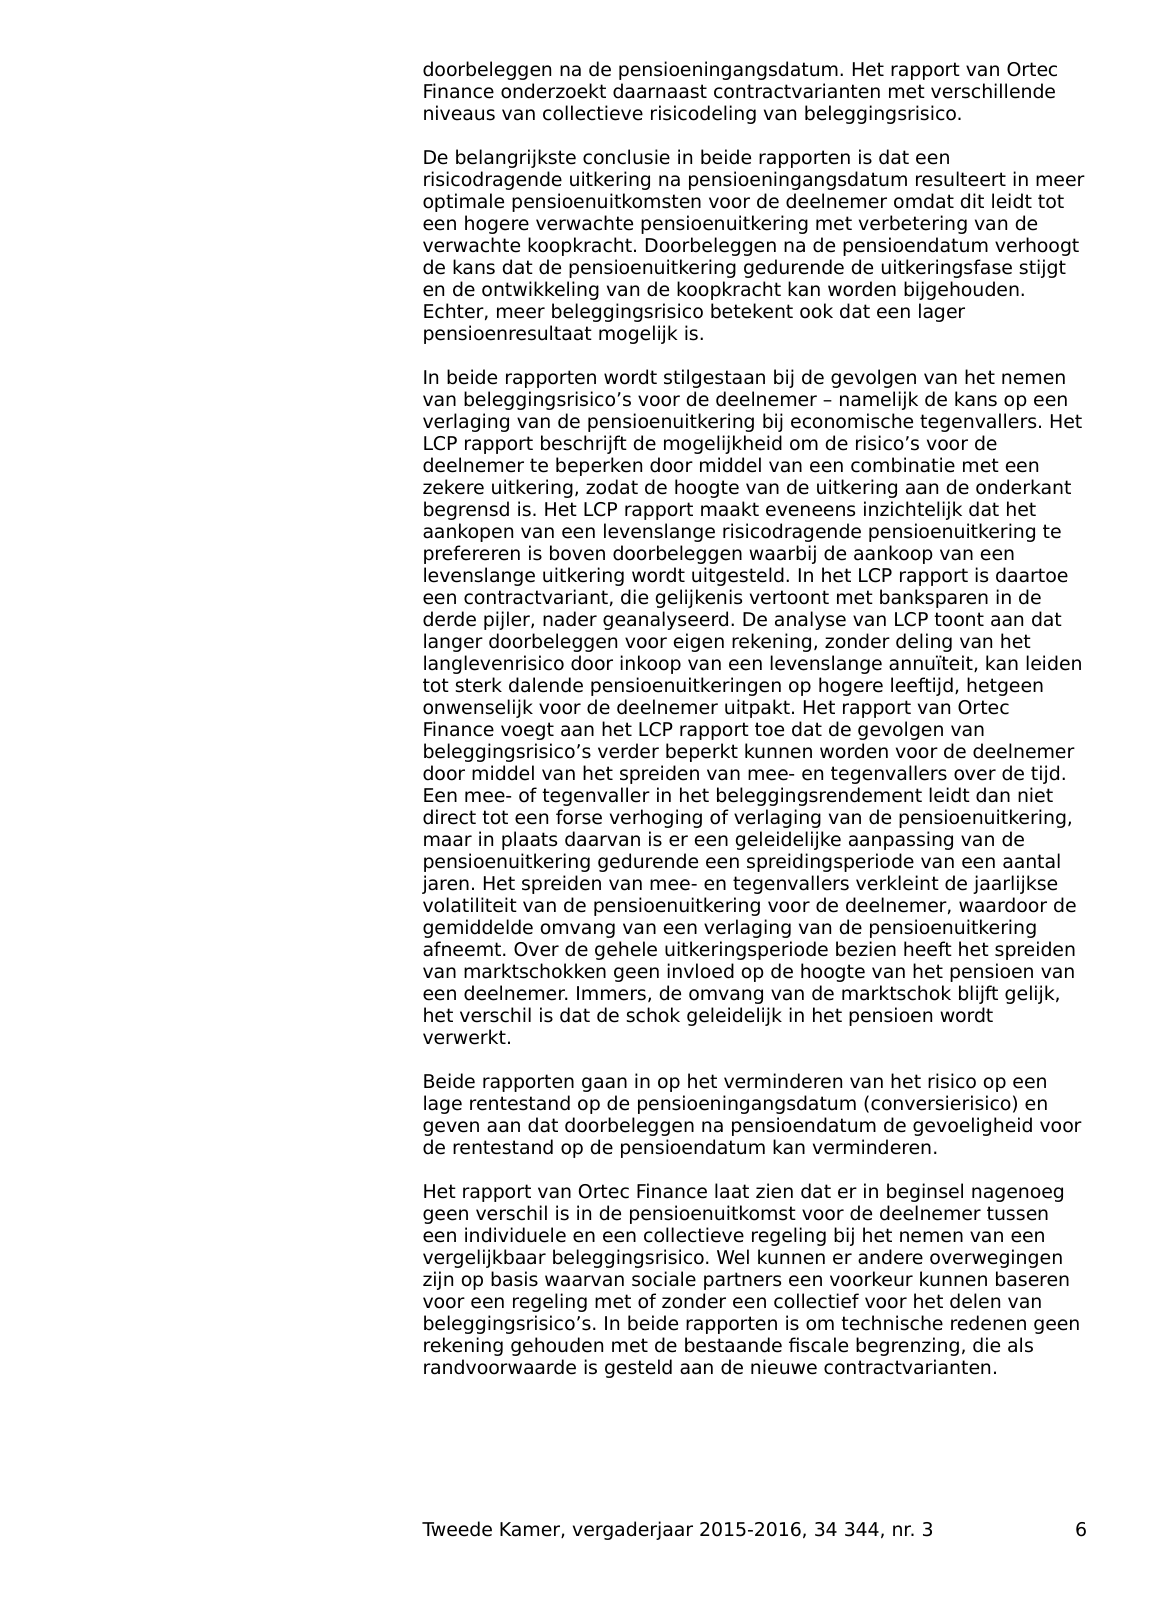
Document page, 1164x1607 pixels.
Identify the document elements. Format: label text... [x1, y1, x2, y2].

text Beide rapporten gaan in op het verminderen van het risico op een lage rentestand op de pensioeningangsdatum (conversierisico) en geven aan dat doorbeleggen na pensioendatum de gevoeligheid voor de rentestand op de pensioendatum kan verminderen. [422, 1071, 1087, 1159]
text doorbeleggen na de pensioeningangsdatum. Het rapport van Ortec Finance onderzoekt daarnaast contractvarianten met verschillende niveaus van collectieve risicodeling van beleggingsrisico. [422, 59, 1087, 125]
text De belangrijkste conclusie in beide rapporten is dat een risicodragende uitkering na pensioeningangsdatum resulteert in meer optimale pensioenuitkomsten voor de deelnemer omdat dit leidt tot een hogere verwachte pensioenuitkering met verbetering van de verwachte koopkracht. Doorbeleggen na de pensioendatum verhoogt de kans dat de pensioenuitkering gedurende de uitkeringsfase stijgt en de ontwikkeling van de koopkracht kan worden bijgehouden. Echter, meer beleggingsrisico betekent ook dat een lager pensioenresultaat mogelijk is. [422, 147, 1087, 345]
text Het rapport van Ortec Finance laat zien dat er in beginsel nagenoeg geen verschil is in de pensioenuitkomst voor de deelnemer tussen een individuele en een collectieve regeling bij het nemen van een vergelijkbaar beleggingsrisico. Wel kunnen er andere overwegingen zijn op basis waarvan sociale partners een voorkeur kunnen baseren voor een regeling met of zonder een collectief voor het delen van beleggingsrisico’s. In beide rapporten is om technische redenen geen rekening gehouden met de bestaande fiscale begrenzing, die als randvoorwaarde is gesteld aan de nieuwe contractvarianten. [422, 1181, 1087, 1379]
text In beide rapporten wordt stilgestaan bij de gevolgen van het nemen van beleggingsrisico’s voor de deelnemer – namelijk de kans op een verlaging van de pensioenuitkering bij economische tegenvallers. Het LCP rapport beschrijft de mogelijkheid om de risico’s voor de deelnemer te beperken door middel van een combinatie met een zekere uitkering, zodat de hoogte van de uitkering aan de onderkant begrensd is. Het LCP rapport maakt eveneens inzichtelijk dat het aankopen van een levenslange risicodragende pensioenuitkering te prefereren is boven doorbeleggen waarbij de aankoop van een levenslange uitkering wordt uitgesteld. In het LCP rapport is daartoe een contractvariant, die gelijkenis vertoont met banksparen in de derde pijler, nader geanalyseerd. De analyse van LCP toont aan dat langer doorbeleggen voor eigen rekening, zonder deling van het langlevenrisico door inkoop van een levenslange annuïteit, kan leiden tot sterk dalende pensioenuitkeringen op hogere leeftijd, hetgeen onwenselijk voor de deelnemer uitpakt. Het rapport van Ortec Finance voegt aan het LCP rapport toe dat de gevolgen van beleggingsrisico’s verder beperkt kunnen worden voor de deelnemer door middel van het spreiden van mee- en tegenvallers over de tijd. Een mee- of tegenvaller in het beleggingsrendement leidt dan niet direct tot een forse verhoging of verlaging van de pensioenuitkering, maar in plaats daarvan is er een geleidelijke aanpassing van de pensioenuitkering gedurende een spreidingsperiode van een aantal jaren. Het spreiden van mee- en tegenvallers verkleint de jaarlijkse volatiliteit van de pensioenuitkering voor de deelnemer, waardoor de gemiddelde omvang van een verlaging van de pensioenuitkering afneemt. Over de gehele uitkeringsperiode bezien heeft het spreiden van marktschokken geen invloed op de hoogte van het pensioen van een deelnemer. Immers, de omvang van de marktschok blijft gelijk, het verschil is dat de schok geleidelijk in het pensioen wordt verwerkt. [422, 367, 1087, 1048]
